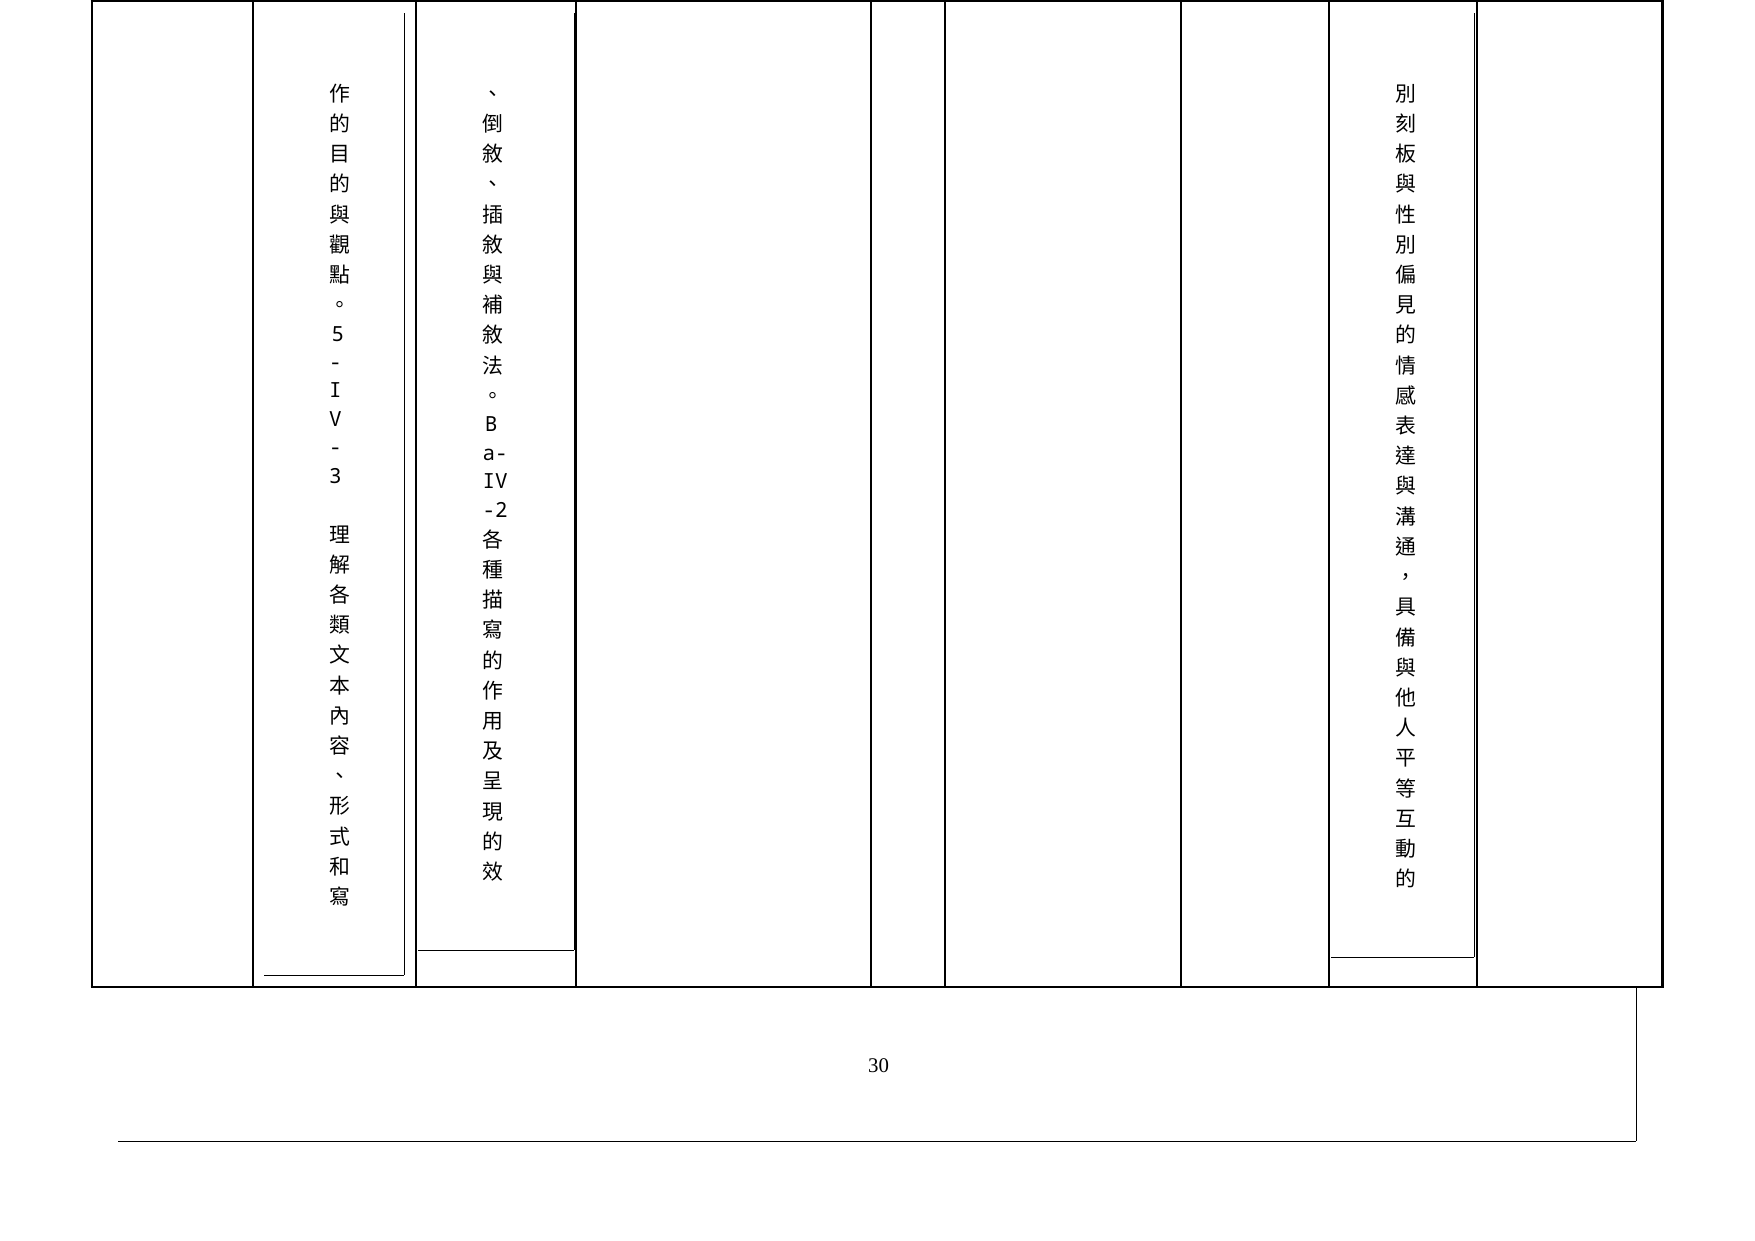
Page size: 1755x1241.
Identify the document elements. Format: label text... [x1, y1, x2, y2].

table_cell 別刻板與性別偏見的情感表達與溝通，具備與他人平等互動的 [1330, 2, 1476, 986]
table_cell [1478, 2, 1661, 986]
table_cell [577, 2, 870, 986]
table_cell [872, 2, 944, 986]
table_cell [1182, 2, 1328, 986]
table_cell [93, 2, 252, 986]
table_cell [946, 2, 1180, 986]
table_cell 作的目的與觀點。 5-IV-3 理解各類文本內容、形式和寫 [254, 2, 415, 986]
table_cell 、倒敘、插敘與補敘法。 Ba-IV-2 各種描寫的作用及呈現的效 [417, 2, 575, 986]
